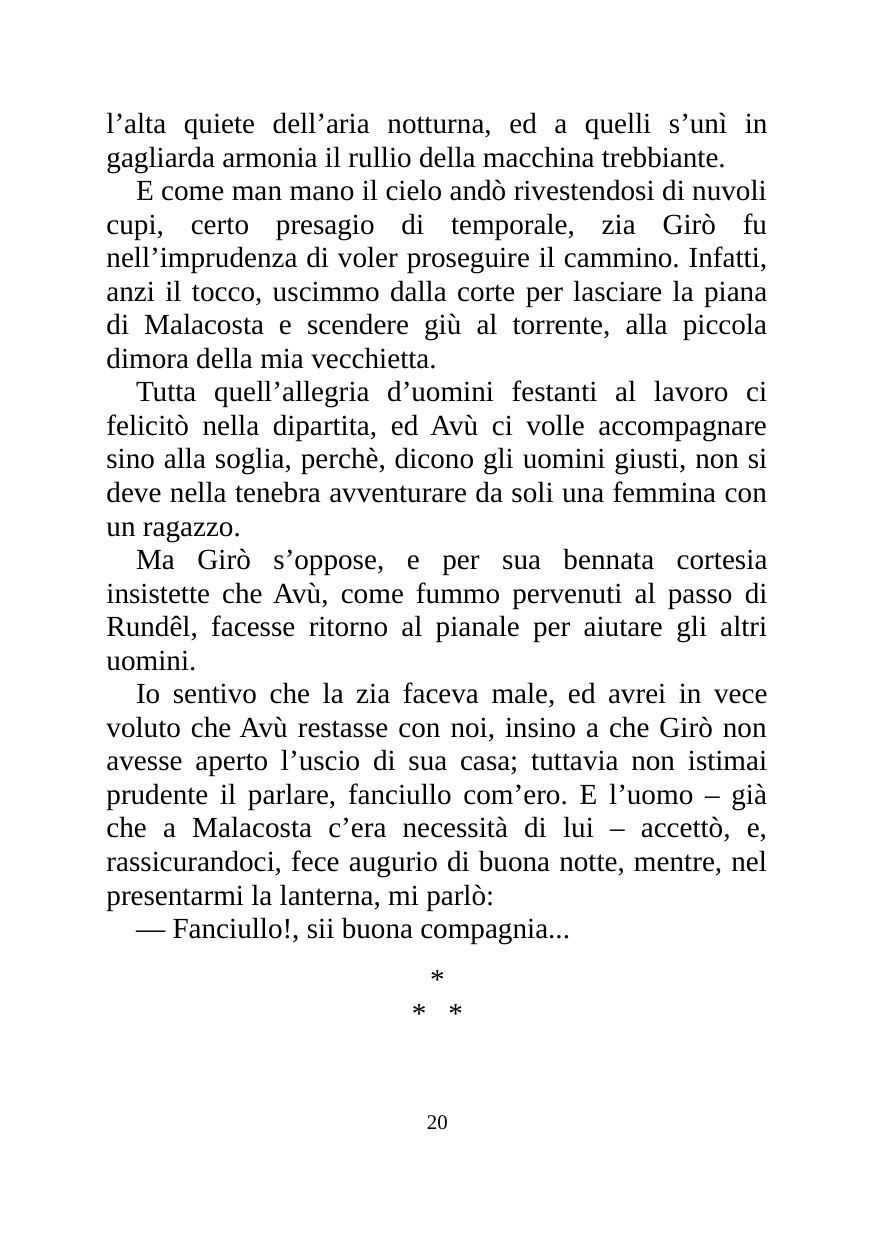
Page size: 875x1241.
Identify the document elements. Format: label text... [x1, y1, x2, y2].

text E come man mano il cielo andò rivestendosi di nuvoli cupi, certo presagio di temporale, zia Girò fu nell’imprudenza di voler proseguire il cammino. Infatti, anzi il tocco, uscimmo dalla corte per lasciare la piana di Malacosta e scendere giù al torrente, alla piccola dimora della mia vecchietta. [106, 173, 768, 374]
text Tutta quell’allegria d’uomini festanti al lavoro ci felicitò nella dipartita, ed Avù ci volle accompagnare sino alla soglia, perchè, dicono gli uomini giusti, non si deve nella tenebra avventurare da soli una femmina con un ragazzo. [106, 374, 768, 542]
text Ma Girò s’oppose, e per sua bennata cortesia insistette che Avù, come fummo pervenuti al passo di Rundêl, facesse ritorno al pianale per aiutare gli altri uomini. [106, 542, 768, 676]
text * * * [106, 962, 768, 1029]
text — Fanciullo!, sii buona compagnia... [106, 911, 768, 945]
text l’alta quiete dell’aria notturna, ed a quelli s’unì in gagliarda armonia il rullio della macchina trebbiante. [106, 106, 768, 173]
text Io sentivo che la zia faceva male, ed avrei in vece voluto che Avù restasse con noi, insino a che Girò non avesse aperto l’uscio di sua casa; tuttavia non istimai prudente il parlare, fanciullo com’ero. E l’uomo – già che a Malacosta c’era necessità di lui – accettò, e, rassicurandoci, fece augurio di buona notte, mentre, nel presentarmi la lanterna, mi parlò: [106, 676, 768, 911]
